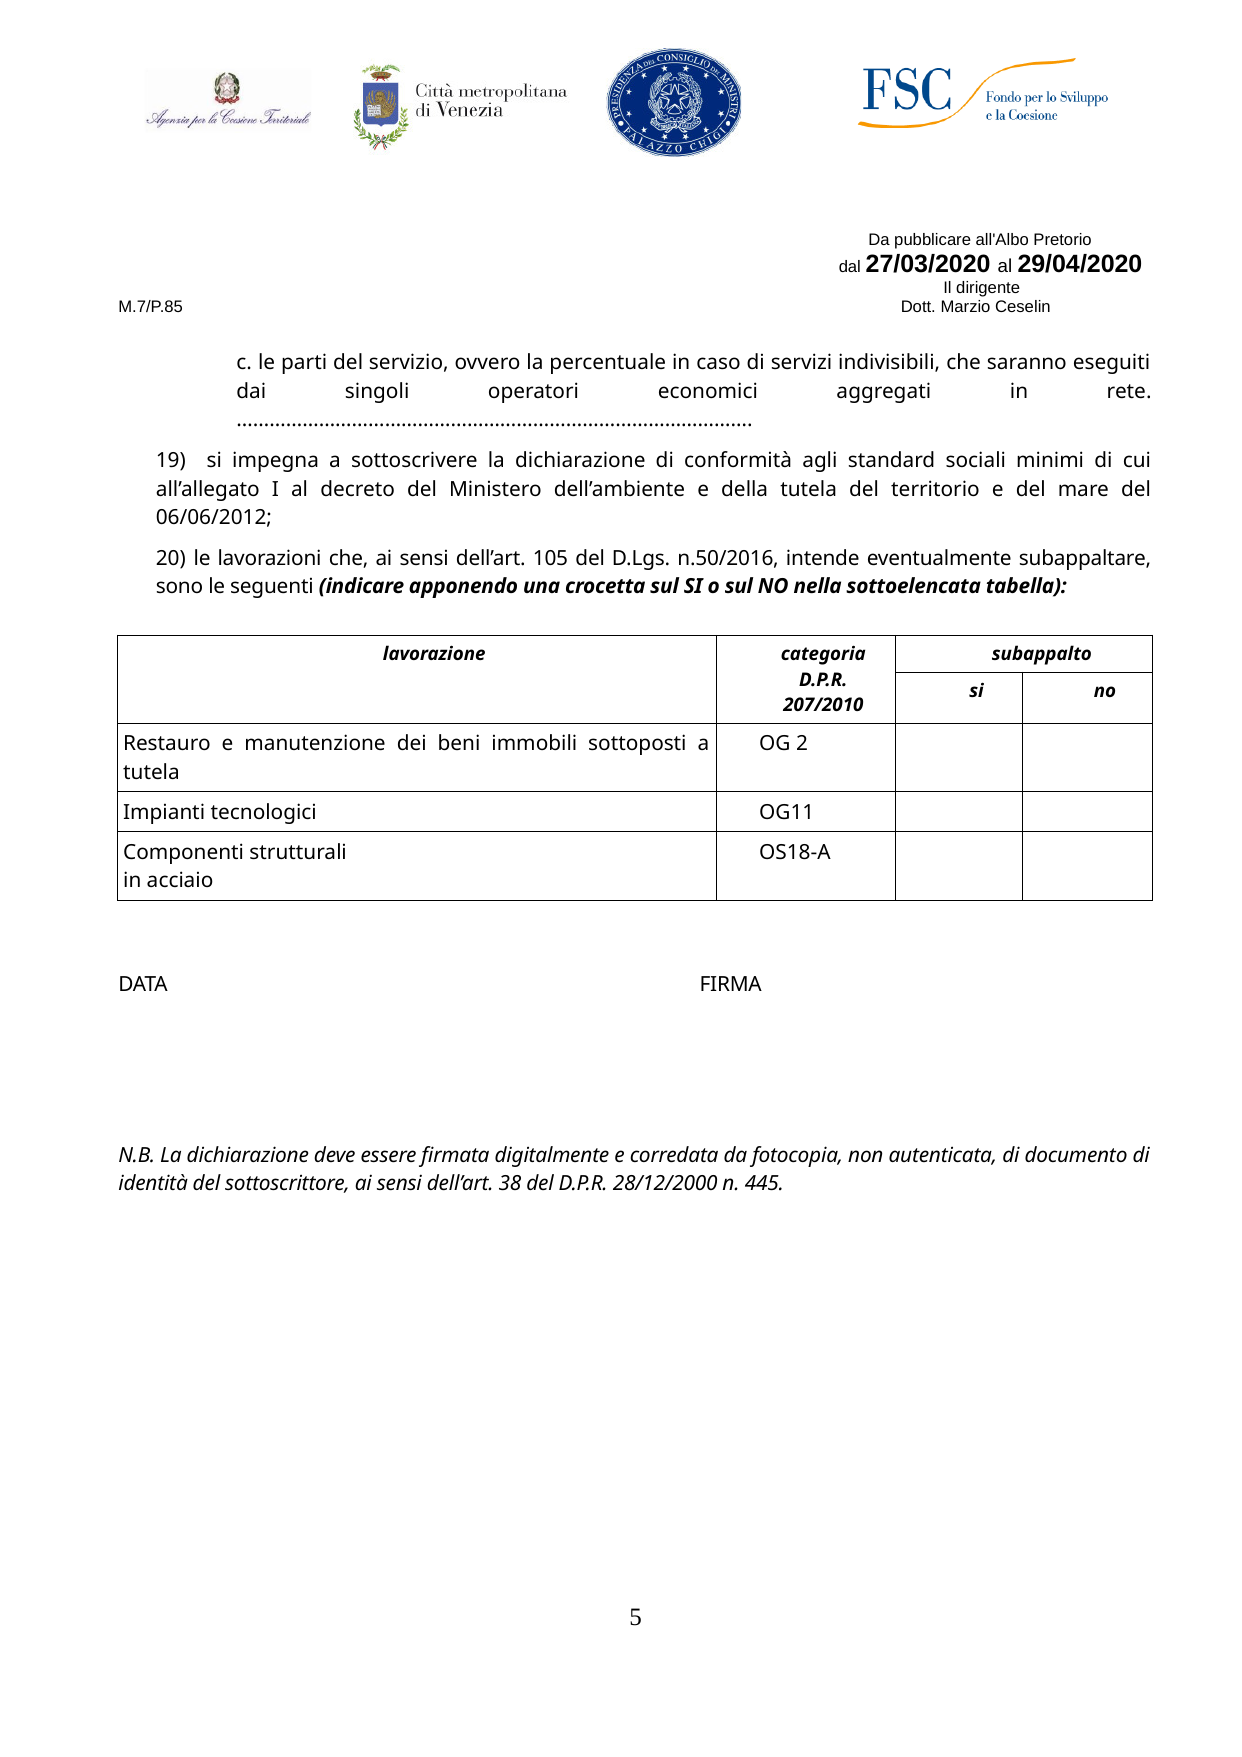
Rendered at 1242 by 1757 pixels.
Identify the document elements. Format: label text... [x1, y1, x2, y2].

text N.B. La dichiarazione deve essere firmata digitalmente e corredata da fotocopia, non autenticata, di documento di identità del sottoscrittore, ai sensi dell’art. 38 del D.P.R. 28/12/2000 n. 445. [118, 1140, 1152, 1197]
text DATA FIRMA [118, 969, 1152, 997]
picture [605, 48, 742, 157]
list 20) le lavorazioni che, ai sensi dell’art. 105 del D.Lgs. n.50/2016, intende eventualmente subappaltare, sono le seguenti (indicare apponendo una crocetta sul SI o sul NO nella sottoelencata tabella): [118, 543, 1152, 600]
table_cell [896, 832, 1022, 899]
table_cell OG 2 [717, 724, 895, 791]
table_cell Restauro e manutenzione dei beni immobili sottoposti a tutela [118, 724, 716, 791]
table_cell OG11 [717, 792, 895, 831]
table_cell [896, 792, 1022, 831]
table_cell [1023, 724, 1152, 791]
list c. le parti del servizio, ovvero la percentuale in caso di servizi indivisibili, che saranno eseguiti dai singoli operatori economici aggregati in rete. …………………………………………………………………………………. [207, 347, 1152, 433]
table_cell si [896, 673, 1022, 723]
table_cell [896, 724, 1022, 791]
list 19) si impegna a sottoscrivere la dichiarazione di conformità agli standard sociali minimi di cui all’allegato I al decreto del Ministero dell’ambiente e della tutela del territorio e del mare del 06/06/2012; [118, 445, 1152, 531]
table_header subappalto [896, 636, 1152, 672]
picture [143, 67, 312, 133]
table_cell OS18-A [717, 832, 895, 899]
table_cell [1023, 792, 1152, 831]
picture [857, 58, 1111, 128]
table_header categoria D.P.R. 207/2010 [717, 636, 895, 723]
table_cell [1023, 832, 1152, 899]
table_header lavorazione [118, 636, 716, 723]
table_cell no [1023, 673, 1152, 723]
picture [345, 50, 573, 157]
table_cell Impianti tecnologici [118, 792, 716, 831]
table_cell Componenti strutturali in acciaio [118, 832, 716, 899]
